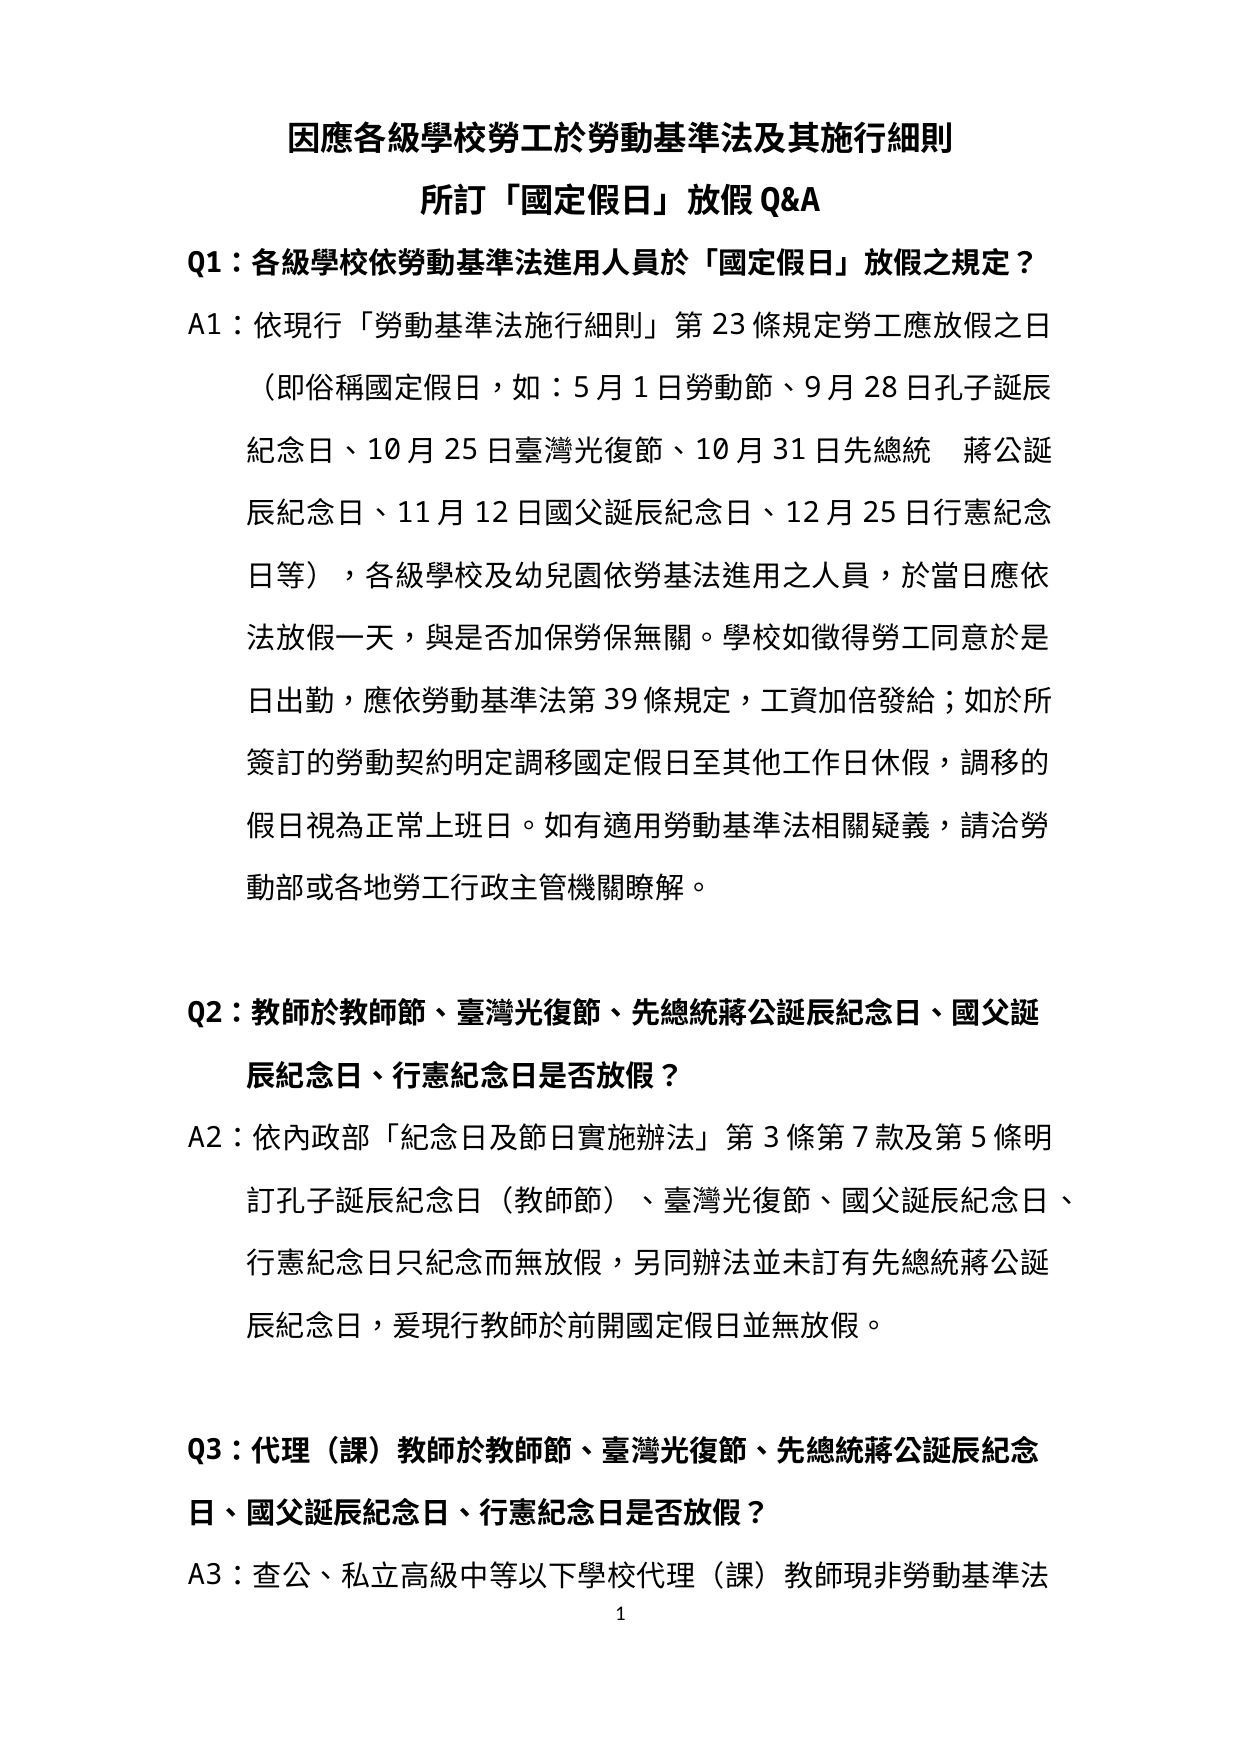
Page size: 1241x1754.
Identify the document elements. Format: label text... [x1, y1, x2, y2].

text A3：查公、私立高級中等以下學校代理（課）教師現非勞動基準法 [187, 1532, 1053, 1594]
text 因應各級學校勞工於勞動基準法及其施行細則 [187, 94, 1053, 157]
text Q2：教師於教師節、臺灣光復節、先總統蔣公誕辰紀念日、國父誕辰紀念日、行憲紀念日是否放假？ [187, 969, 1053, 1094]
text A2：依內政部「紀念日及節日實施辦法」第3條第7款及第5條明訂孔子誕辰紀念日（教師節）、臺灣光復節、國父誕辰紀念日、行憲紀念日只紀念而無放假，另同辦法並未訂有先總統蔣公誕辰紀念日，爰現行教師於前開國定假日並無放假。 [187, 1094, 1053, 1344]
text Q1：各級學校依勞動基準法進用人員於「國定假日」放假之規定？ [187, 219, 1053, 282]
text Q3：代理（課）教師於教師節、臺灣光復節、先總統蔣公誕辰紀念日、國父誕辰紀念日、行憲紀念日是否放假？ [187, 1407, 1053, 1532]
text A1：依現行「勞動基準法施行細則」第23條規定勞工應放假之日（即俗稱國定假日，如：5月1日勞動節、9月28日孔子誕辰紀念日、10月25日臺灣光復節、10月31日先總統 蔣公誕辰紀念日、11月12日國父誕辰紀念日、12月25日行憲紀念日等），各級學校及幼兒園依勞基法進用之人員，於當日應依法放假一天，與是否加保勞保無關。學校如徵得勞工同意於是日出勤，應依勞動基準法第39條規定，工資加倍發給；如於所簽訂的勞動契約明定調移國定假日至其他工作日休假，調移的假日視為正常上班日。如有適用勞動基準法相關疑義，請洽勞動部或各地勞工行政主管機關瞭解。 [187, 282, 1053, 907]
text 所訂「國定假日」放假Q&A [187, 157, 1053, 219]
